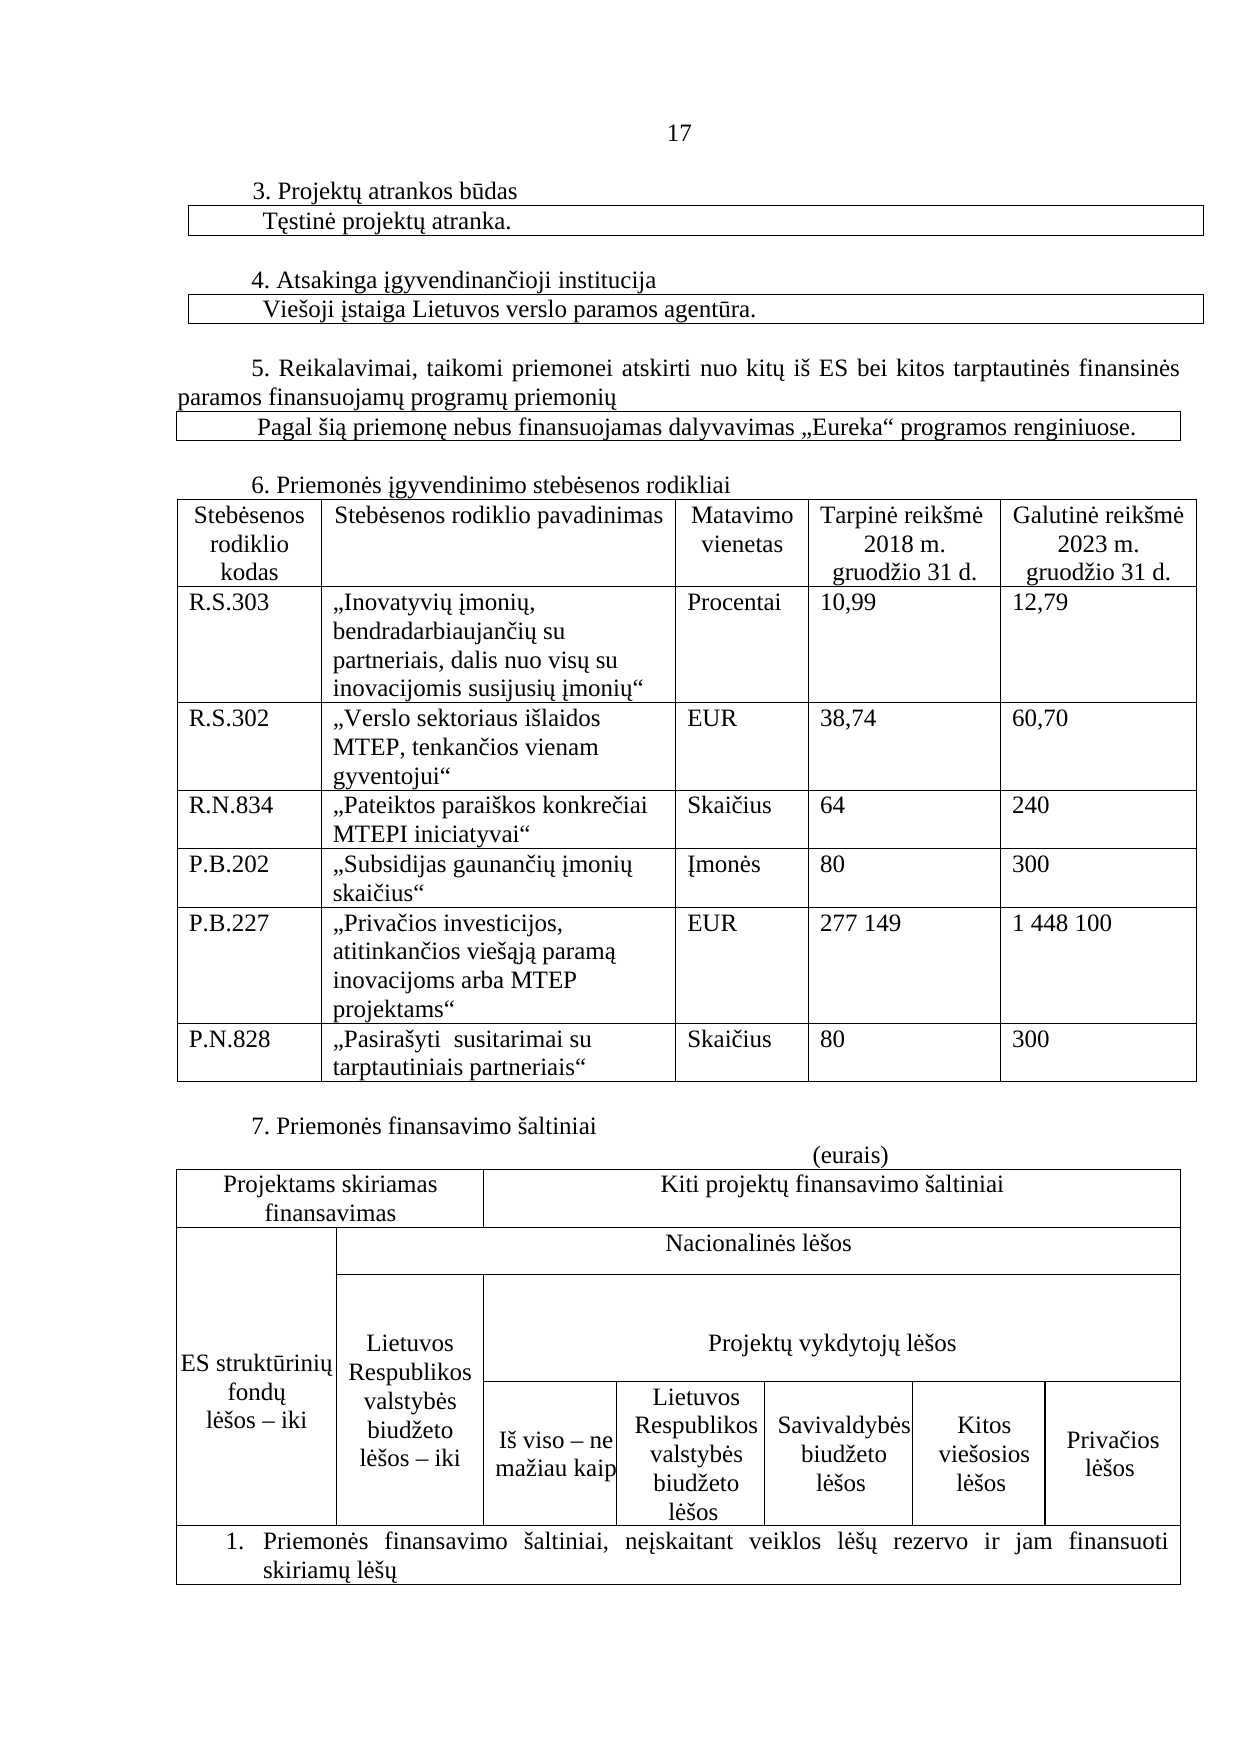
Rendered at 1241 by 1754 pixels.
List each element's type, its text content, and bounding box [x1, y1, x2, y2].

table_header Tęstinė projektų atranka. [189, 206, 1203, 235]
table_cell R.S.302 [178, 703, 321, 789]
table_cell Procentai [676, 587, 808, 702]
table_cell P.B.202 [178, 849, 321, 907]
text 6. Priemonės įgyvendinimo stebėsenos rodikliai [177, 470, 1181, 499]
table_cell 1. Priemonės finansavimo šaltiniai, neįskaitant veiklos lėšų rezervo ir jam finansuoti skiriamų lėšų [177, 1526, 1180, 1584]
table_cell EUR [676, 908, 808, 1023]
table_cell Privačios lėšos [1046, 1382, 1180, 1525]
table_cell Įmonės [676, 849, 808, 907]
table_cell 277 149 [809, 908, 1000, 1023]
table_header Matavimo vienetas [676, 500, 808, 586]
table_cell Skaičius [676, 1024, 808, 1081]
table_cell 38,74 [809, 703, 1000, 789]
table_header Stebėsenos rodiklio pavadinimas [322, 500, 675, 586]
table_cell 80 [809, 1024, 1000, 1081]
table_cell Nacionalinės lėšos [337, 1228, 1180, 1274]
table_cell 12,79 [1001, 587, 1196, 702]
table_cell 64 [809, 791, 1000, 848]
table_cell „Pasirašyti susitarimai su tarptautiniais partneriais“ [322, 1024, 675, 1081]
table_header Kiti projektų finansavimo šaltiniai [484, 1170, 1180, 1227]
text 5. Reikalavimai, taikomi priemonei atskirti nuo kitų iš ES bei kitos tarptautinės finansinės paramos finansuojamų programų priemonių [177, 353, 1181, 411]
table_cell Kitos viešosios lėšos [913, 1382, 1044, 1525]
table_cell 300 [1001, 849, 1196, 907]
table_cell 240 [1001, 791, 1196, 848]
table_cell „Verslo sektoriaus išlaidos MTEP, tenkančios vienam gyventojui“ [322, 703, 675, 789]
table_header Projektams skiriamas finansavimas [177, 1170, 483, 1227]
table_cell „Privačios investicijos, atitinkančios viešąją paramą inovacijoms arba MTEP projektams“ [322, 908, 675, 1023]
table_cell ES struktūrinių fondų lėšos – iki [177, 1228, 336, 1525]
table_cell „Pateiktos paraiškos konkrečiai MTEPI iniciatyvai“ [322, 791, 675, 848]
table_cell P.N.828 [178, 1024, 321, 1081]
text 7. Priemonės finansavimo šaltiniai [177, 1111, 1181, 1140]
table_cell Savivaldybės biudžeto lėšos [765, 1382, 912, 1525]
table_cell R.S.303 [178, 587, 321, 702]
table_header Pagal šią priemonę nebus finansuojamas dalyvavimas „Eureka“ programos renginiuose. [177, 412, 1180, 440]
text 3. Projektų atrankos būdas [252, 176, 1181, 205]
table_header Stebėsenos rodiklio kodas [178, 500, 321, 586]
text (eurais) [812, 1140, 904, 1168]
table_header Galutinė reikšmė 2023 m. gruodžio 31 d. [1001, 500, 1196, 586]
table_cell „Subsidijas gaunančių įmonių skaičius“ [322, 849, 675, 907]
table_cell Skaičius [676, 791, 808, 848]
table_cell 80 [809, 849, 1000, 907]
table_cell P.B.227 [178, 908, 321, 1023]
table_cell 300 [1001, 1024, 1196, 1081]
table_cell „Inovatyvių įmonių, bendradarbiaujančių su partneriais, dalis nuo visų su inovacijomis susijusių įmonių“ [322, 587, 675, 702]
table_header Viešoji įstaiga Lietuvos verslo paramos agentūra. [189, 295, 1203, 323]
text 4. Atsakinga įgyvendinančioji institucija [177, 265, 1181, 293]
table_cell Lietuvos Respublikos valstybės biudžeto lėšos [617, 1382, 764, 1525]
table_cell R.N.834 [178, 791, 321, 848]
table_cell Projektų vykdytojų lėšos [484, 1275, 1180, 1381]
table_cell 60,70 [1001, 703, 1196, 789]
table_cell Lietuvos Respublikos valstybės biudžeto lėšos – iki [337, 1275, 483, 1525]
table_header Tarpinė reikšmė 2018 m. gruodžio 31 d. [809, 500, 1000, 586]
table_cell 1 448 100 [1001, 908, 1196, 1023]
table_cell 10,99 [809, 587, 1000, 702]
table_cell Iš viso – ne mažiau kaip [484, 1382, 616, 1525]
table_cell EUR [676, 703, 808, 789]
